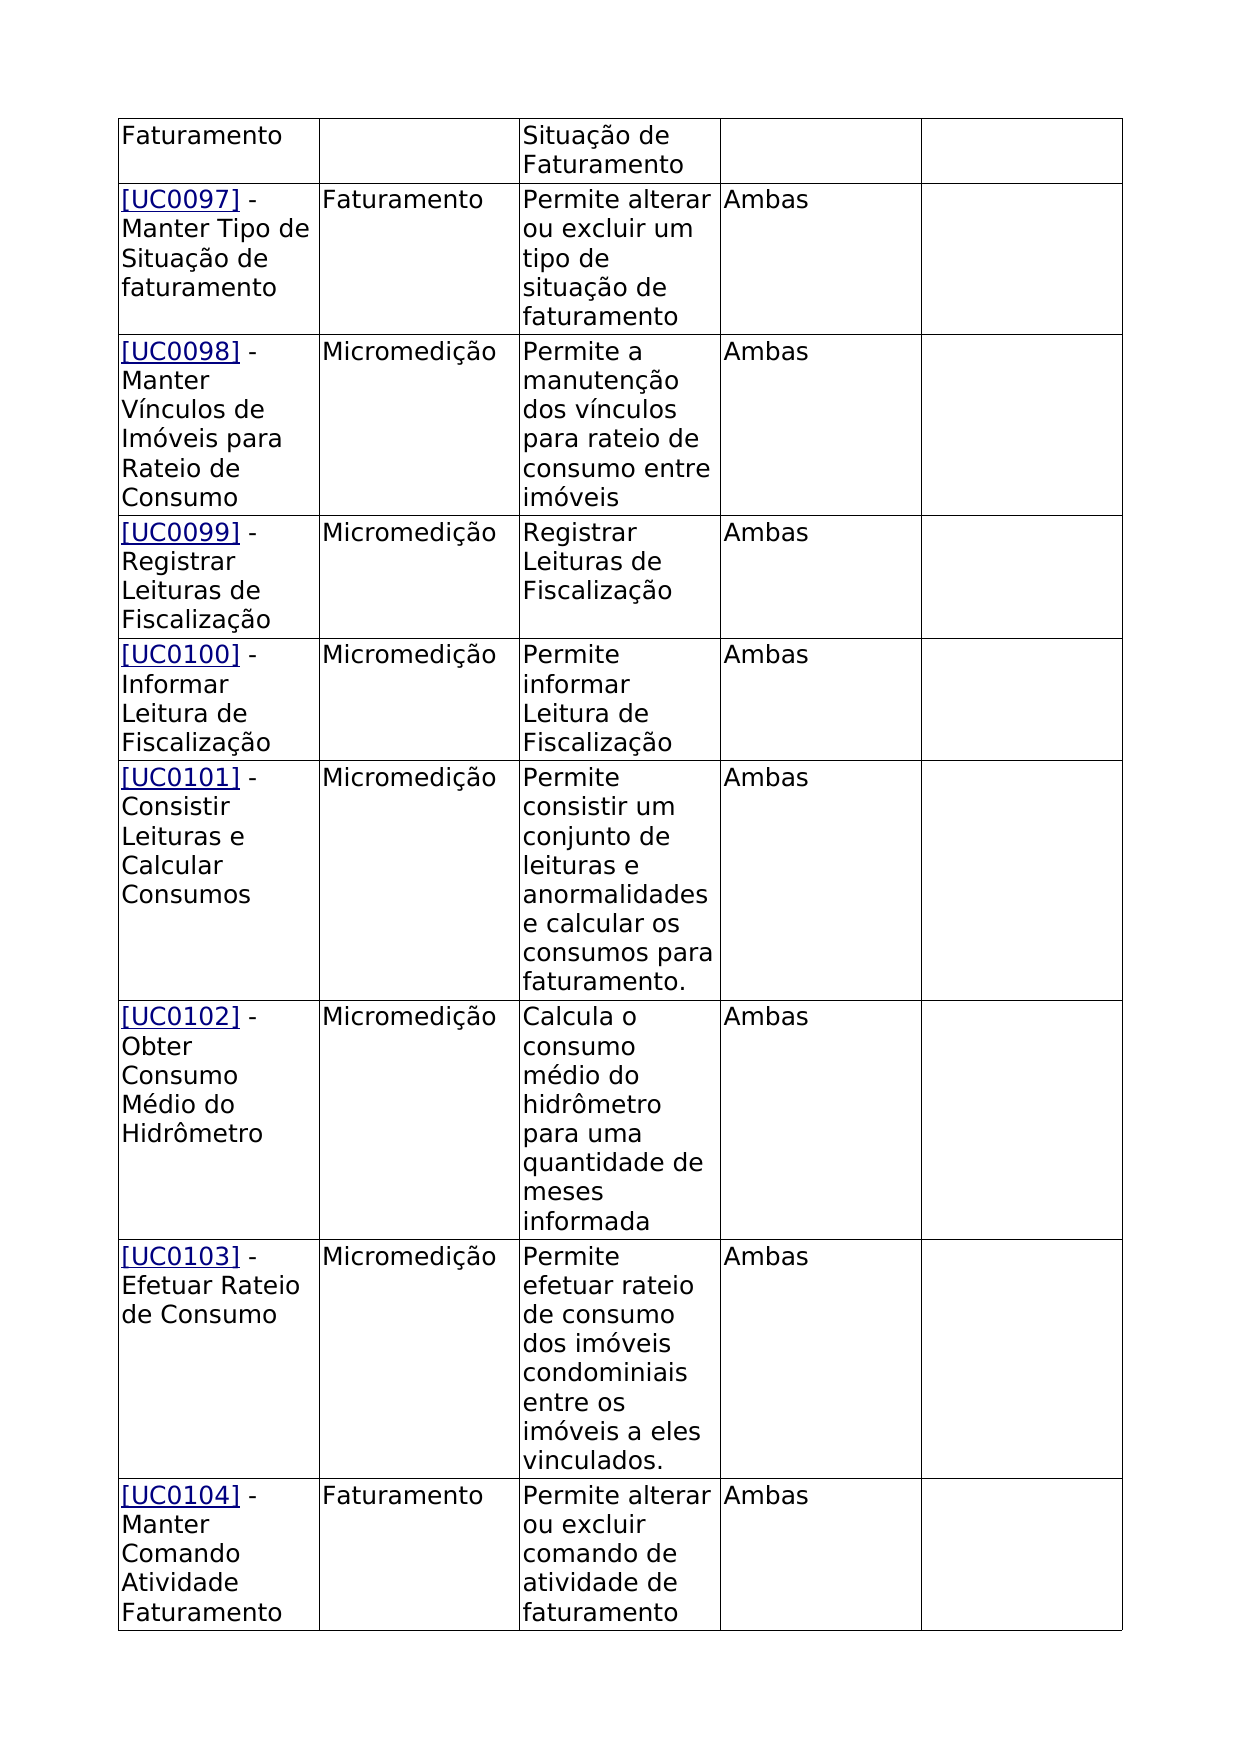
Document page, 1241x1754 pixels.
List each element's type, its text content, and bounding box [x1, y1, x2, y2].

table_cell [UC0101] - Consistir Leituras e Calcular Consumos [119, 761, 319, 999]
table_cell Permite consistir um conjunto de leituras e anormalidades e calcular os consumos para faturamento. [520, 761, 720, 999]
table_cell Micromedição [320, 639, 519, 760]
table_cell Micromedição [320, 1240, 519, 1478]
table_cell [UC0098] - Manter Vínculos de Imóveis para Rateio de Consumo [119, 335, 319, 515]
table_cell Situação de Faturamento [520, 119, 720, 182]
table_cell Micromedição [320, 516, 519, 638]
table_cell Ambas [721, 1479, 921, 1630]
table_cell Permite alterar ou excluir comando de atividade de faturamento [520, 1479, 720, 1630]
table_cell [721, 119, 921, 182]
table_cell Permite informar Leitura de Fiscalização [520, 639, 720, 760]
table_cell [UC0100] - Informar Leitura de Fiscalização [119, 639, 319, 760]
table_cell [922, 639, 1122, 760]
table_cell [320, 119, 519, 182]
table_cell [922, 516, 1122, 638]
table_cell Micromedição [320, 761, 519, 999]
table_cell Ambas [721, 184, 921, 334]
table_cell Ambas [721, 335, 921, 515]
table_cell [922, 1479, 1122, 1630]
table_cell Faturamento [320, 1479, 519, 1630]
table_cell [922, 184, 1122, 334]
table_cell [UC0102] - Obter Consumo Médio do Hidrômetro [119, 1001, 319, 1239]
table_cell [922, 119, 1122, 182]
table_cell Registrar Leituras de Fiscalização [520, 516, 720, 638]
table_cell [UC0099] - Registrar Leituras de Fiscalização [119, 516, 319, 638]
table_cell Faturamento [320, 184, 519, 334]
table_cell Permite alterar ou excluir um tipo de situação de faturamento [520, 184, 720, 334]
table_cell [UC0104] - Manter Comando Atividade Faturamento [119, 1479, 319, 1630]
table_cell Permite efetuar rateio de consumo dos imóveis condominiais entre os imóveis a eles vinculados. [520, 1240, 720, 1478]
table_cell Ambas [721, 1240, 921, 1478]
table_cell Micromedição [320, 1001, 519, 1239]
table_cell Ambas [721, 639, 921, 760]
table_cell Calcula o consumo médio do hidrômetro para uma quantidade de meses informada [520, 1001, 720, 1239]
table_cell Ambas [721, 761, 921, 999]
table_cell [UC0097] - Manter Tipo de Situação de faturamento [119, 184, 319, 334]
table_cell [922, 761, 1122, 999]
table_cell Ambas [721, 516, 921, 638]
table_cell Ambas [721, 1001, 921, 1239]
table_cell [922, 1001, 1122, 1239]
table_cell [UC0103] - Efetuar Rateio de Consumo [119, 1240, 319, 1478]
table_cell Micromedição [320, 335, 519, 515]
table_cell [922, 1240, 1122, 1478]
table_cell Permite a manutenção dos vínculos para rateio de consumo entre imóveis [520, 335, 720, 515]
table_cell Faturamento [119, 119, 319, 182]
table_cell [922, 335, 1122, 515]
